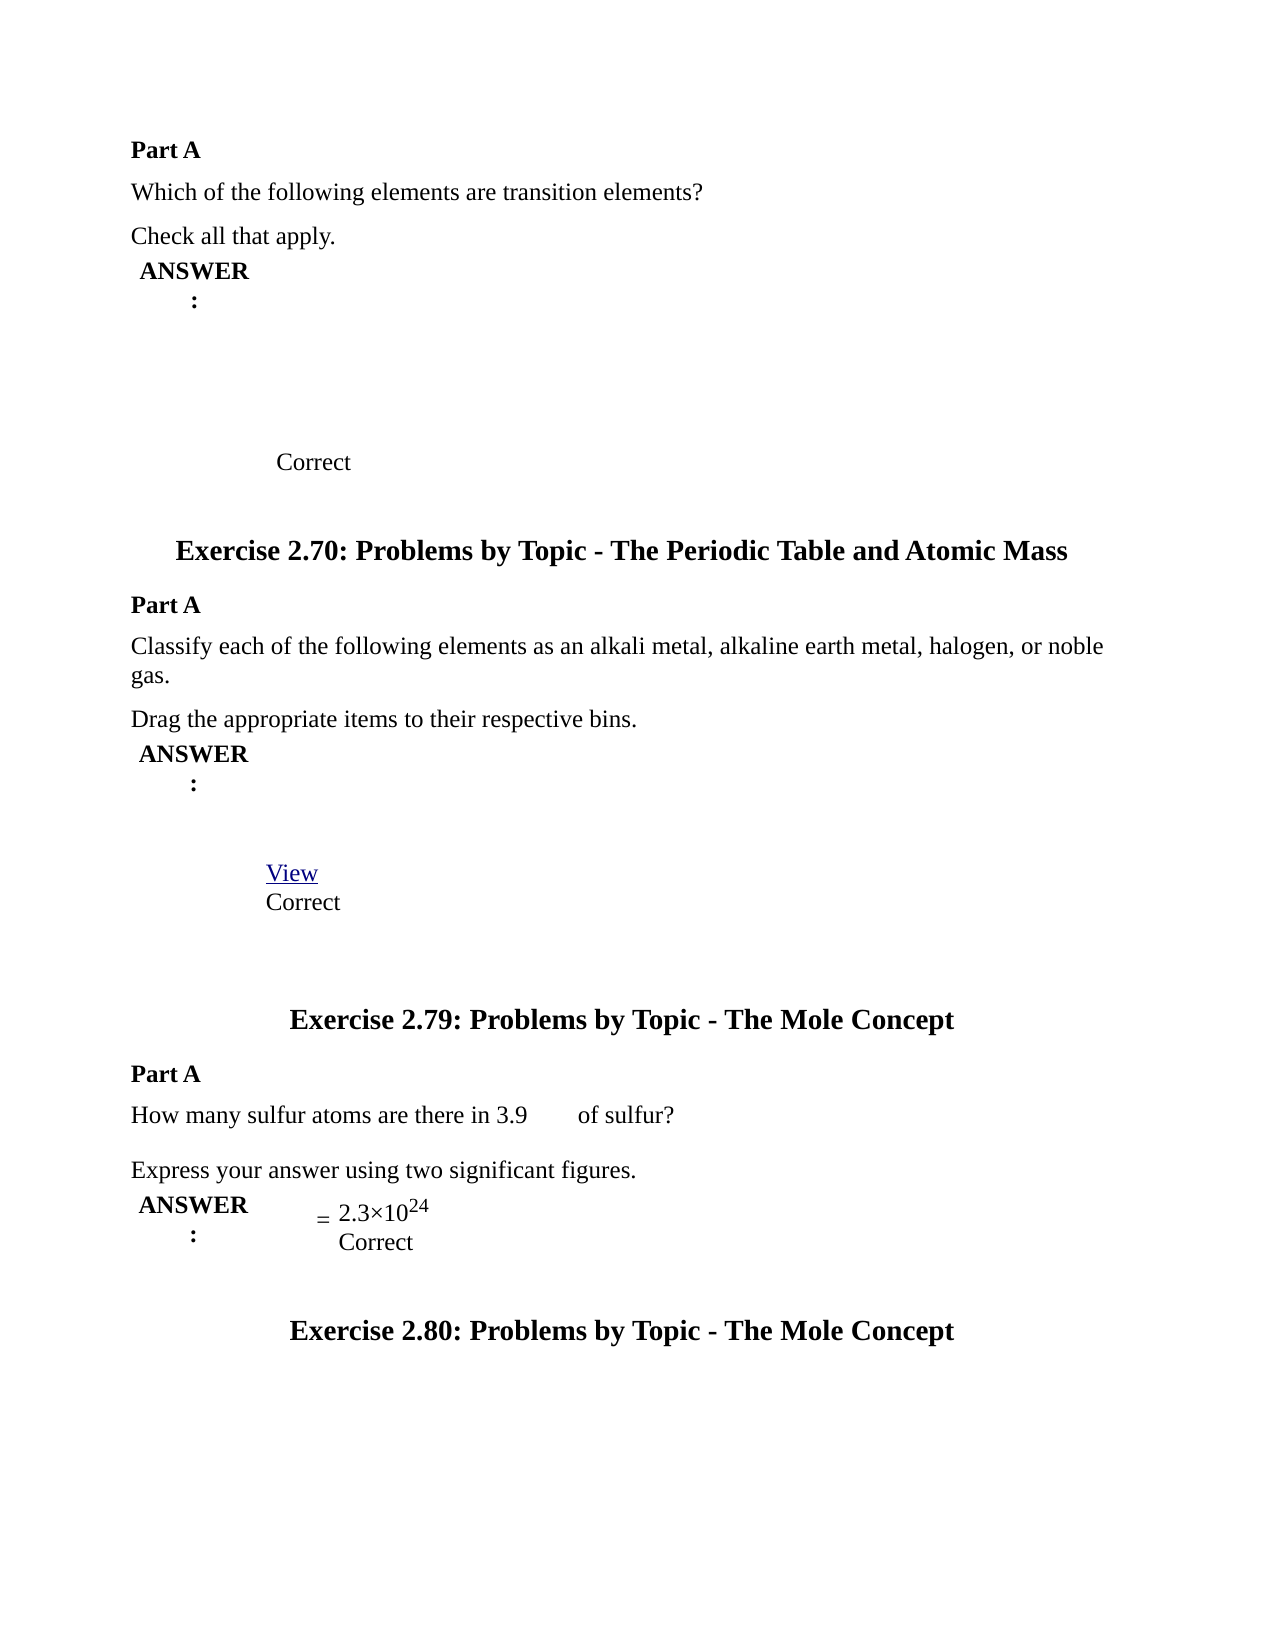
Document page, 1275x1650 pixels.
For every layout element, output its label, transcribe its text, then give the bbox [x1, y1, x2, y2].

table_header [433, 1191, 505, 1259]
table_header Part A [124, 1053, 587, 1094]
table_header Correct [273, 256, 409, 479]
table_cell [118, 1042, 1126, 1278]
table_header Exercise 2.79: Problems by Topic - The Mole Concept [118, 996, 1126, 1042]
table_cell [276, 299, 280, 339]
table_cell Classify each of the following elements as an alkali metal, alkaline earth metal, halogen, or noble gas. Drag the appropriate items to their respective bins. [124, 625, 1119, 961]
table_cell [118, 573, 1126, 967]
table_cell [276, 379, 280, 418]
table_header Exercise 2.80: Problems by Topic - The Mole Concept [118, 1307, 1126, 1353]
table_header ANSWER: [131, 1184, 256, 1265]
table_header [256, 733, 1113, 954]
table_header ANSWER: [131, 250, 258, 485]
table_header Part A [124, 129, 381, 170]
table_cell [118, 118, 1126, 498]
table_header [258, 250, 1113, 485]
table_header [276, 259, 280, 299]
table_header [381, 129, 1119, 170]
table_header View Correct [263, 739, 608, 948]
table_header [280, 259, 322, 299]
table_header Part A [124, 584, 547, 625]
table_header 2.3×1024 Correct [335, 1191, 433, 1259]
table_header [587, 1053, 1119, 1094]
table_cell Which of the following elements are transition elements? Check all that apply. [124, 170, 1119, 491]
table_cell How many sulfur atoms are there in 3.9 of sulfur? Express your answer using two significant figures. [124, 1094, 1119, 1272]
table_header [505, 1191, 514, 1259]
table_cell [280, 379, 322, 418]
table_header Exercise 2.70: Problems by Topic - The Periodic Table and Atomic Mass [118, 526, 1126, 572]
table_header ANSWER: [131, 733, 256, 954]
table_cell [280, 299, 322, 339]
table_header [264, 256, 273, 479]
table_header [409, 256, 417, 479]
table_cell [280, 339, 322, 378]
table_header [262, 1191, 271, 1259]
table_header [256, 1184, 1113, 1265]
table_cell [276, 339, 280, 378]
table_header [547, 584, 1119, 625]
table_header = [271, 1191, 335, 1259]
